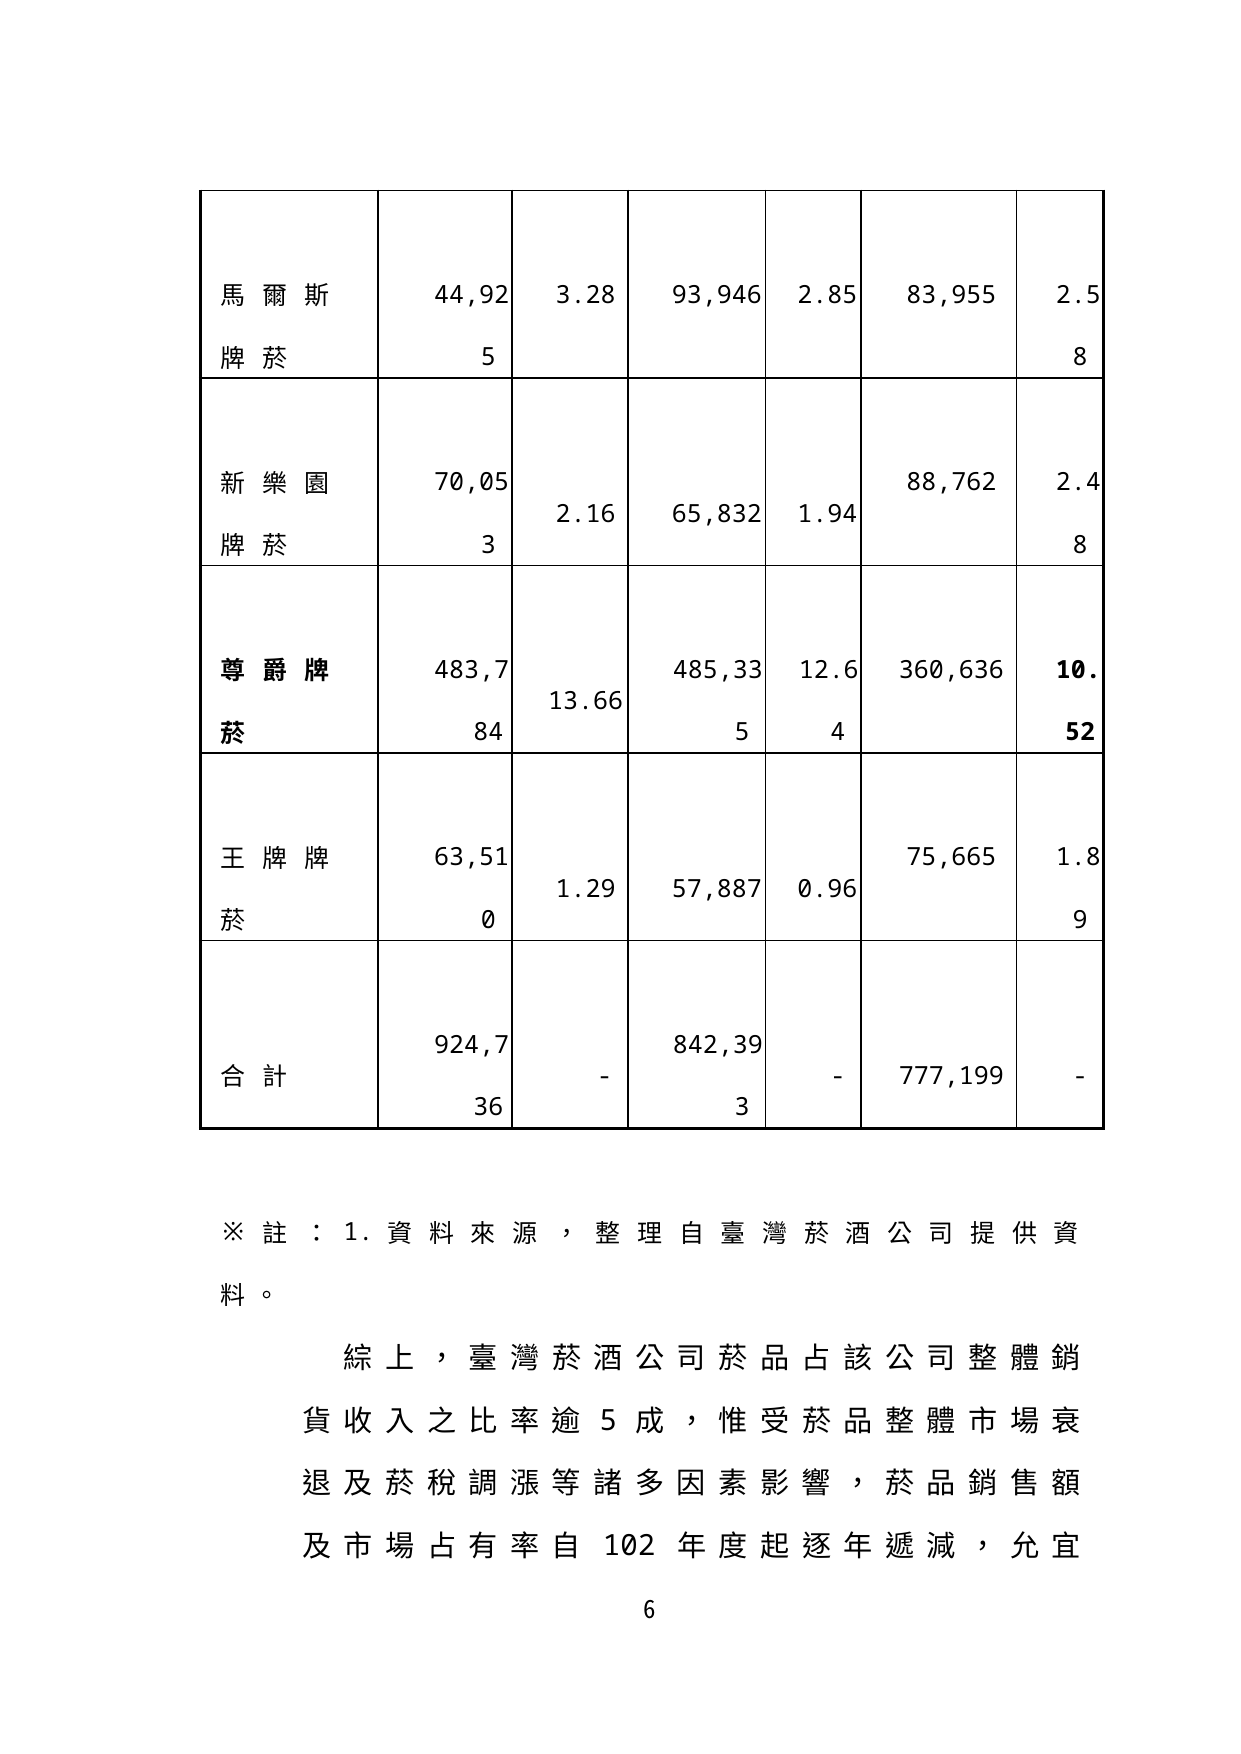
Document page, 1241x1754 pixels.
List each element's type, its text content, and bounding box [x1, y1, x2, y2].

table_cell 1.89 [1017, 754, 1102, 939]
table_cell - [766, 941, 860, 1127]
table_cell 1.29 [513, 754, 627, 939]
table_cell 93,946 [629, 191, 765, 377]
table_cell 2.58 [1017, 191, 1102, 377]
table_cell 尊爵牌菸 [202, 566, 377, 752]
table_cell 777,199 [862, 941, 1016, 1127]
table_cell 10.52 [1017, 566, 1102, 752]
table_cell 2.85 [766, 191, 860, 377]
table_cell 1.94 [766, 379, 860, 564]
text 綜上，臺灣菸酒公司菸品占該公司整體銷貨收入之比率逾5成，惟受菸品整體市場衰退及菸稅調漲等諸多因素影響，菸品銷售額及市場占有率自102年度起逐年遞減，允宜 [271, 1314, 1087, 1564]
text ※註：1.資料來源，整理自臺灣菸酒公司提供資料。 [212, 1189, 1087, 1314]
table_cell 王牌牌菸 [202, 754, 377, 939]
table_cell 3.28 [513, 191, 627, 377]
table_cell 360,636 [862, 566, 1016, 752]
table_cell 65,832 [629, 379, 765, 564]
table_cell 44,925 [379, 191, 511, 377]
table_cell 485,335 [629, 566, 765, 752]
table_cell 13.66 [513, 566, 627, 752]
table_cell 63,510 [379, 754, 511, 939]
table_cell - [513, 941, 627, 1127]
table_cell 新樂園牌菸 [202, 379, 377, 564]
table_cell 12.64 [766, 566, 860, 752]
table_cell 924,736 [379, 941, 511, 1127]
table_cell 57,887 [629, 754, 765, 939]
table_cell 2.16 [513, 379, 627, 564]
table_cell 88,762 [862, 379, 1016, 564]
table_cell 842,393 [629, 941, 765, 1127]
table_cell 合計 [202, 941, 377, 1127]
table_cell 2.48 [1017, 379, 1102, 564]
table_cell 83,955 [862, 191, 1016, 377]
table_cell 483,784 [379, 566, 511, 752]
table_cell - [1017, 941, 1102, 1127]
table_cell 0.96 [766, 754, 860, 939]
table_cell 70,053 [379, 379, 511, 564]
table_cell 馬爾斯牌菸 [202, 191, 377, 377]
table_cell 75,665 [862, 754, 1016, 939]
